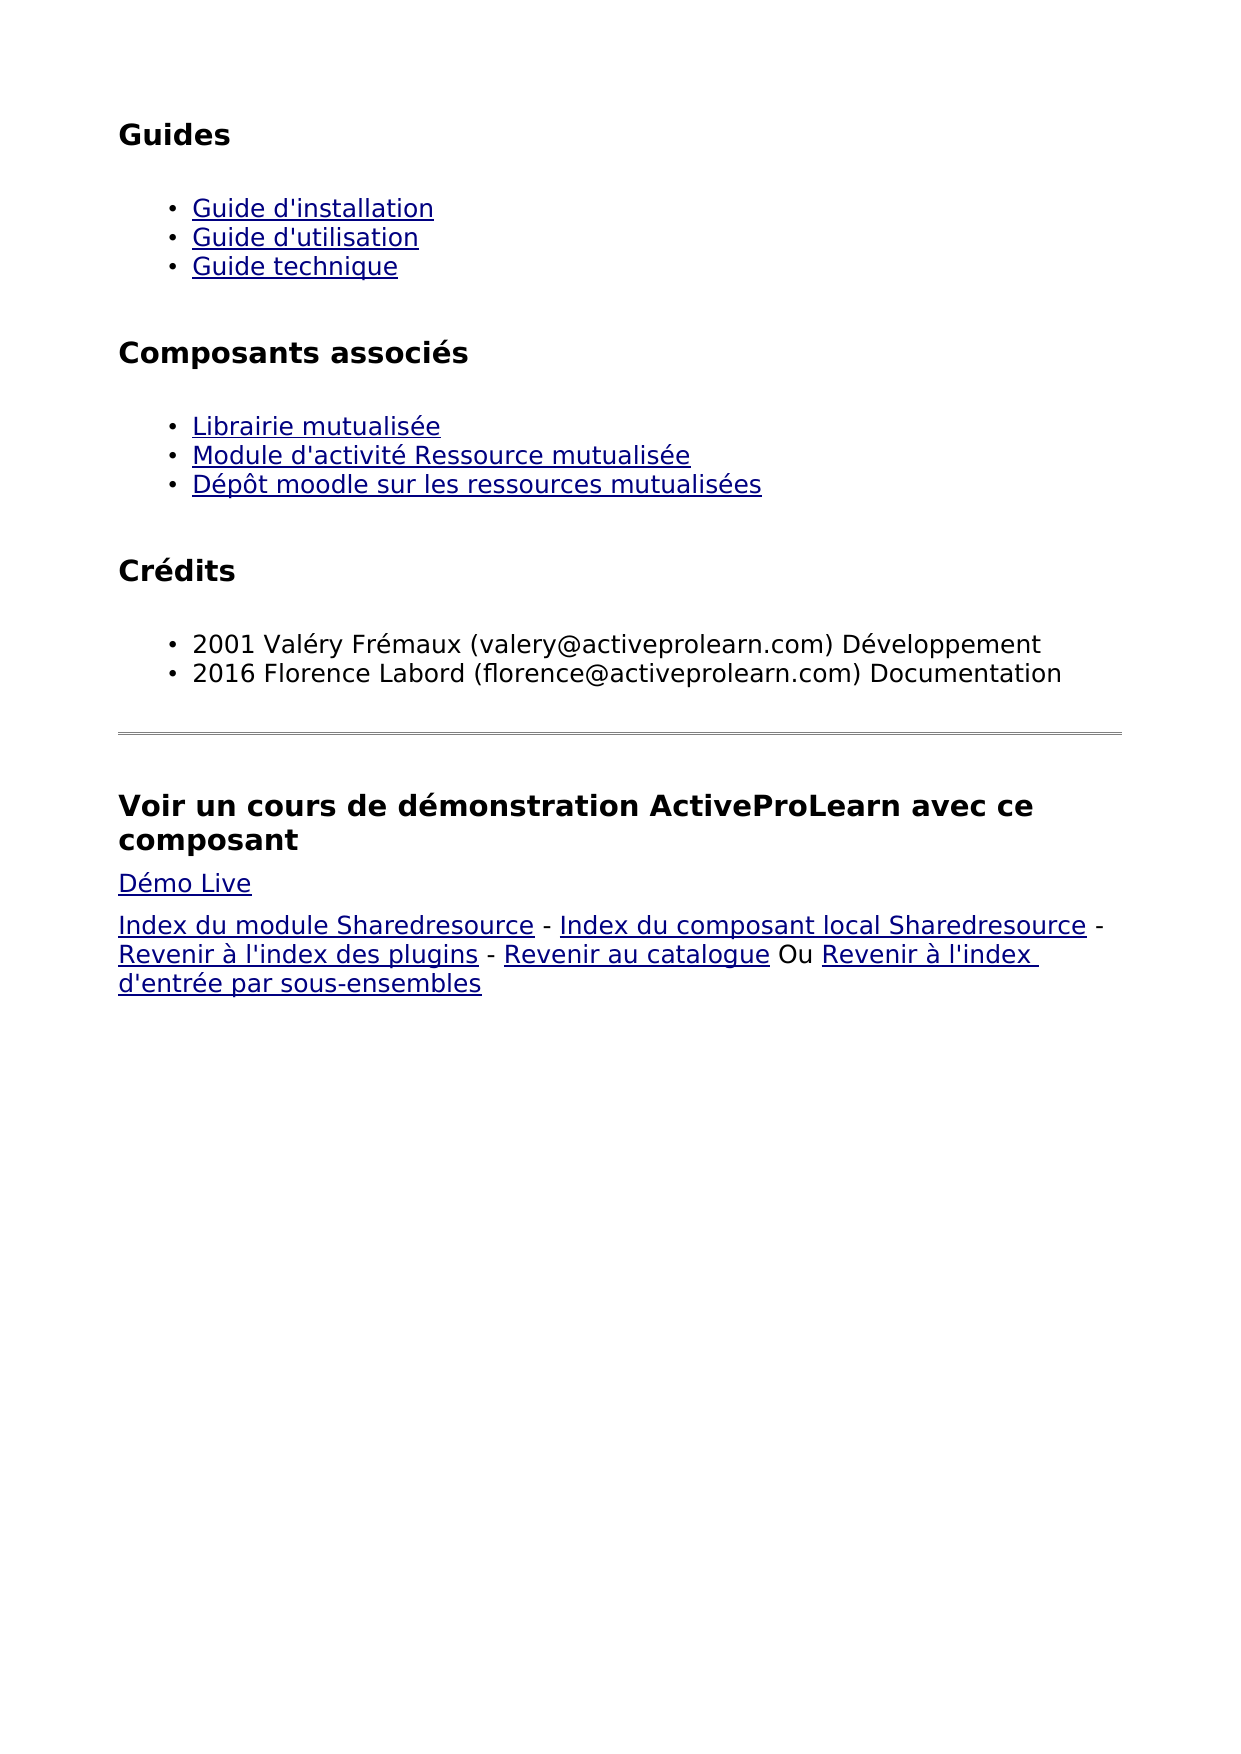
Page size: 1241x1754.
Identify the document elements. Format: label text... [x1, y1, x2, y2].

list Guide technique [177, 252, 1122, 282]
subtitle Guides [118, 118, 1122, 152]
list Module d'activité Ressource mutualisée [177, 441, 1122, 470]
list 2016 Florence Labord (florence@activeprolearn.com) Documentation [177, 659, 1122, 688]
text Index du module Sharedresource - Index du composant local Sharedresource - Revenir à l'index des plugins - Revenir au catalogue Ou Revenir à l'index d'entrée par sous-ensembles [118, 911, 1122, 999]
subtitle Voir un cours de démonstration ActiveProLearn avec ce composant [118, 789, 1122, 857]
subtitle Crédits [118, 554, 1122, 588]
subtitle Composants associés [118, 336, 1122, 370]
list Dépôt moodle sur les ressources mutualisées [177, 470, 1122, 499]
list 2001 Valéry Frémaux (valery@activeprolearn.com) Développement [177, 630, 1122, 659]
list Guide d'installation [177, 194, 1122, 223]
list Librairie mutualisée [177, 412, 1122, 441]
text Démo Live [118, 869, 1122, 899]
list Guide d'utilisation [177, 223, 1122, 252]
